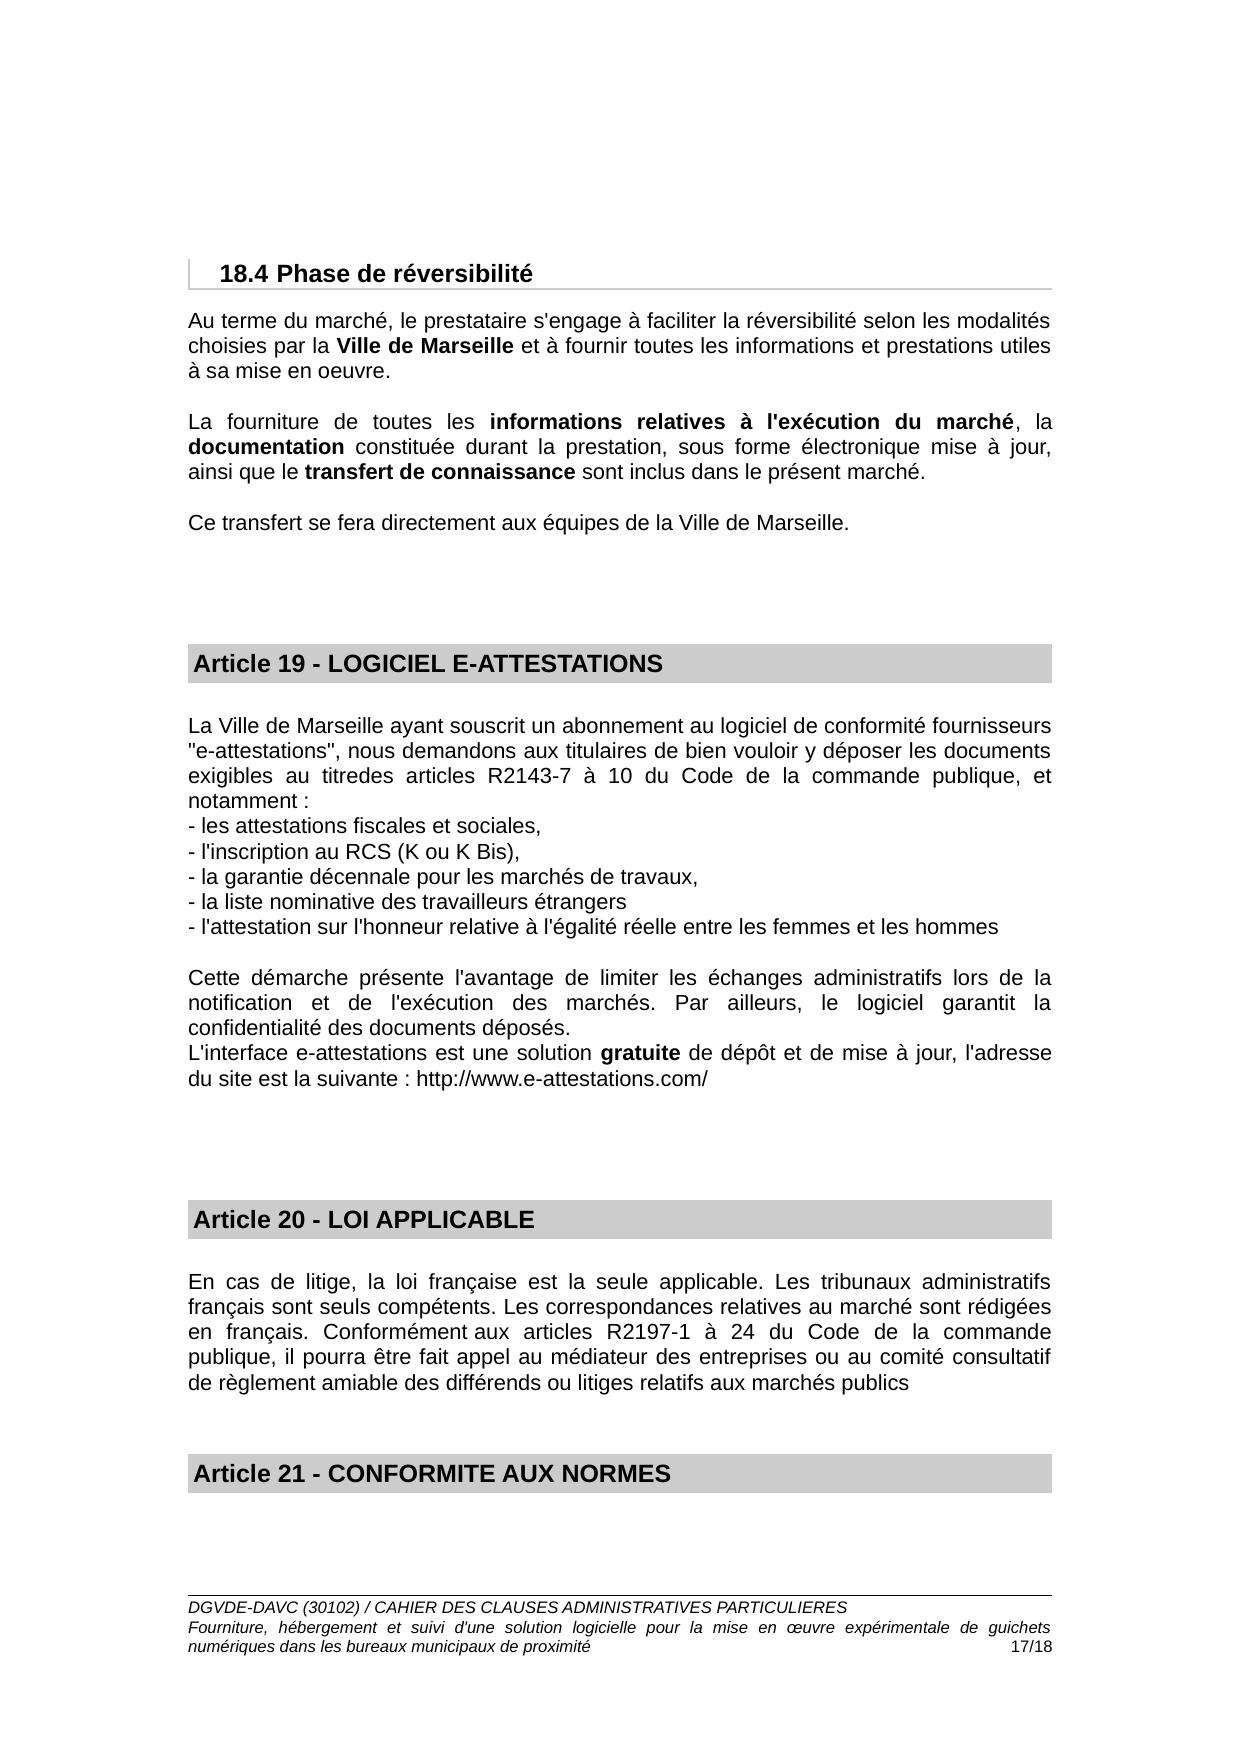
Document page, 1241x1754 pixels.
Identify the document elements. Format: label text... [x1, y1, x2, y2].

text Au terme du marché, le prestataire s'engage à faciliter la réversibilité selon les modalités choisies par la Ville de Marseille et à fournir toutes les informations et prestations utiles à sa mise en oeuvre. [188, 308, 1052, 383]
text - la garantie décennale pour les marchés de travaux, [188, 864, 1052, 889]
text - l'attestation sur l'honneur relative à l'égalité réelle entre les femmes et les hommes [188, 914, 1052, 939]
subtitle Phase de réversibilité [190, 259, 1052, 288]
subtitle LOGICIEL E-ATTESTATIONS [190, 646, 1050, 681]
text - l'inscription au RCS (K ou K Bis), [188, 839, 1052, 864]
text La fourniture de toutes les informations relatives à l'exécution du marché, la documentation constituée durant la prestation, sous forme électronique mise à jour, ainsi que le transfert de connaissance sont inclus dans le présent marché. [188, 409, 1052, 484]
text - la liste nominative des travailleurs étrangers [188, 889, 1052, 914]
text Ce transfert se fera directement aux équipes de la Ville de Marseille. [188, 509, 1052, 535]
text En cas de litige, la loi française est la seule applicable. Les tribunaux administratifs français sont seuls compétents. Les correspondances relatives au marché sont rédigées en français. Conformément aux articles R2197-1 à 24 du Code de la commande publique, il pourra être fait appel au médiateur des entreprises ou au comité consultatif de règlement amiable des différends ou litiges relatifs aux marchés publics [188, 1269, 1052, 1395]
subtitle CONFORMITE AUX NORMES [190, 1456, 1050, 1490]
text La Ville de Marseille ayant souscrit un abonnement au logiciel de conformité fournisseurs "e-attestations", nous demandons aux titulaires de bien vouloir y déposer les documents exigibles au titredes articles R2143-7 à 10 du Code de la commande publique, et notamment : [188, 713, 1052, 813]
text - les attestations fiscales et sociales, [188, 813, 1052, 839]
text Cette démarche présente l'avantage de limiter les échanges administratifs lors de la notification et de l'exécution des marchés. Par ailleurs, le logiciel garantit la confidentialité des documents déposés. [188, 965, 1052, 1040]
text L'interface e-attestations est une solution gratuite de dépôt et de mise à jour, l'adresse du site est la suivante : http://www.e-attestations.com/ [188, 1040, 1052, 1091]
subtitle LOI APPLICABLE [190, 1202, 1050, 1237]
